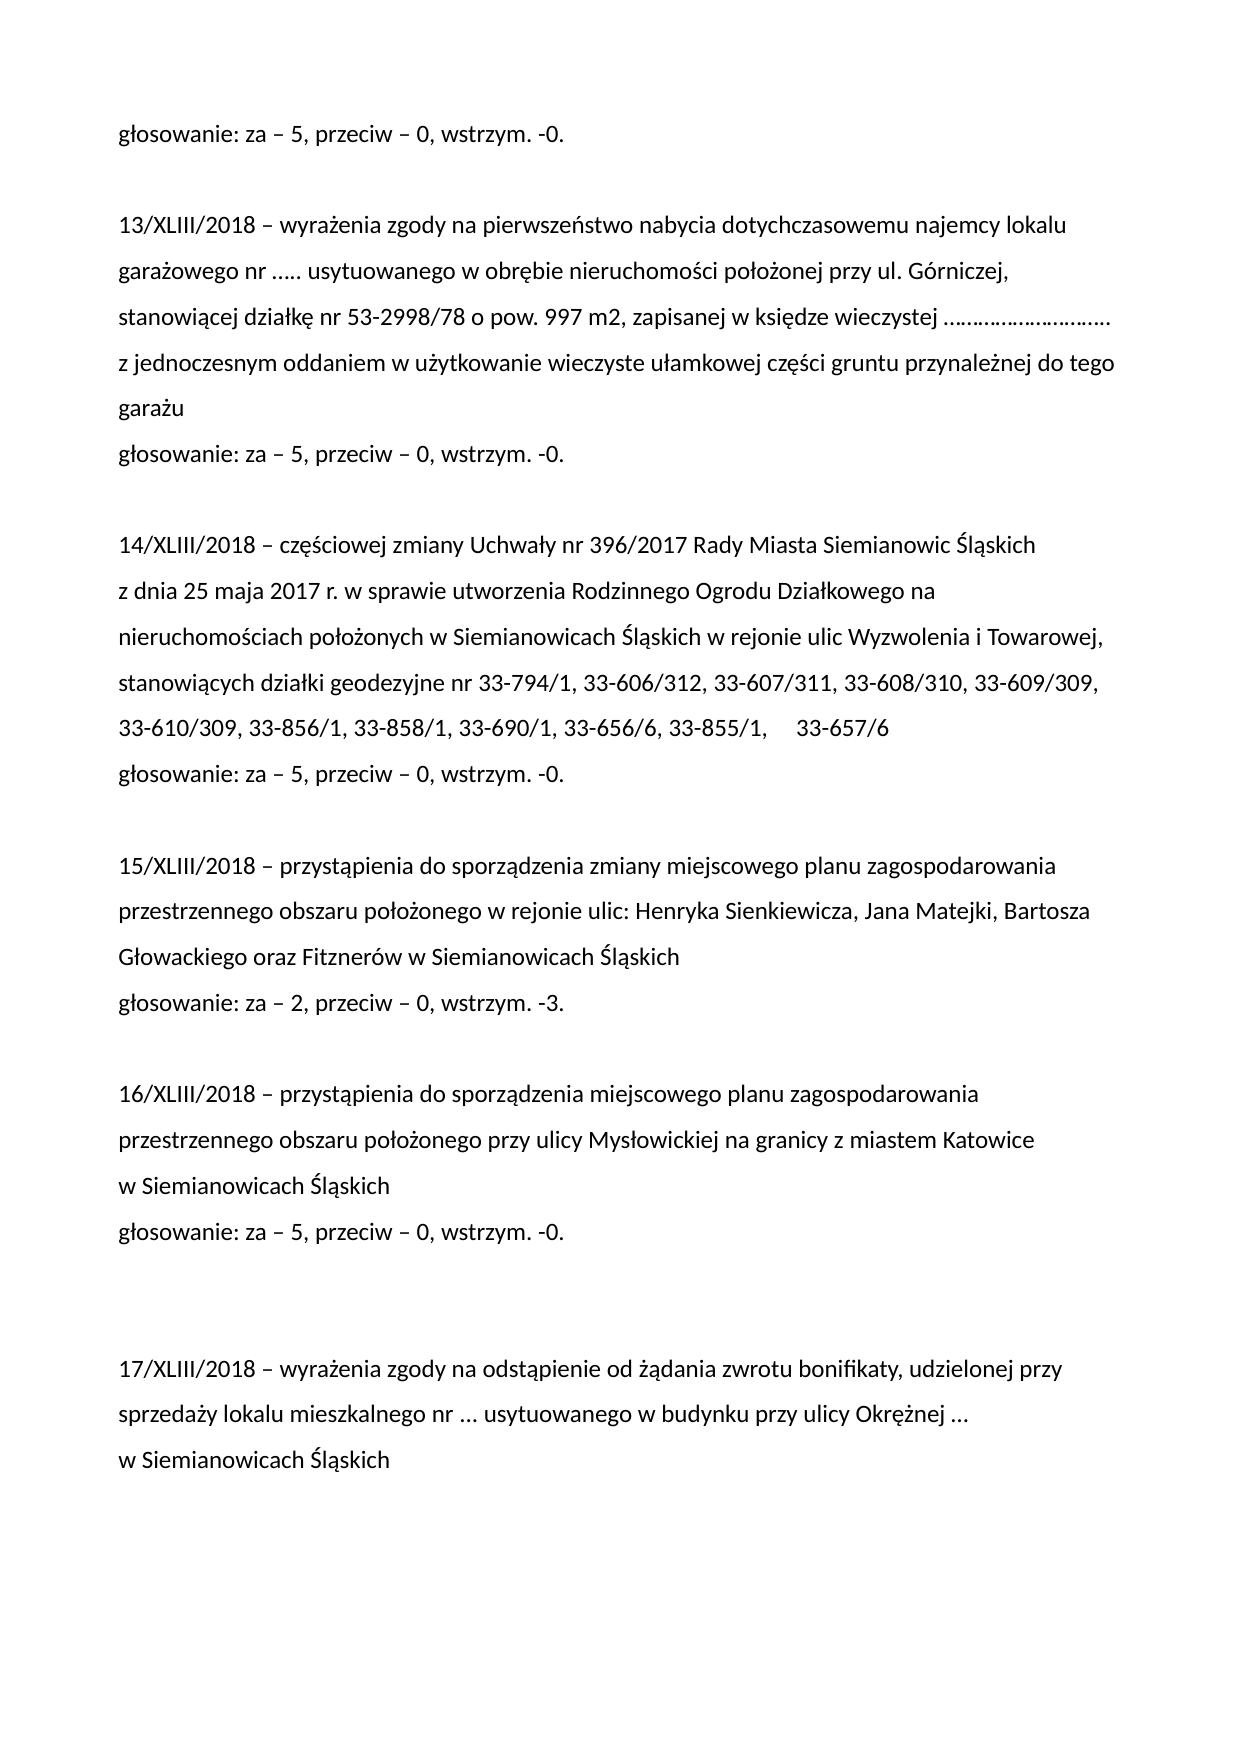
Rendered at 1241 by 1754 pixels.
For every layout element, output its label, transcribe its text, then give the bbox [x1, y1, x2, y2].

text głosowanie: za – 5, przeciw – 0, wstrzym. -0. [118, 758, 1122, 789]
text 14/XLIII/2018 – częściowej zmiany Uchwały nr 396/2017 Rady Miasta Siemianowic Śląskich z dnia 25 maja 2017 r. w sprawie utworzenia Rodzinnego Ogrodu Działkowego na nieruchomościach położonych w Siemianowicach Śląskich w rejonie ulic Wyzwolenia i Towarowej, stanowiących działki geodezyjne nr 33-794/1, 33-606/312, 33-607/311, 33-608/310, 33-609/309, 33-610/309, 33-856/1, 33-858/1, 33-690/1, 33-656/6, 33-855/1, 33-657/6 [118, 530, 1122, 743]
text 17/XLIII/2018 – wyrażenia zgody na odstąpienie od żądania zwrotu bonifikaty, udzielonej przy sprzedaży lokalu mieszkalnego nr ... usytuowanego w budynku przy ulicy Okrężnej … w Siemianowicach Śląskich [118, 1353, 1122, 1475]
text głosowanie: za – 2, przeciw – 0, wstrzym. -3. [118, 987, 1122, 1017]
text głosowanie: za – 5, przeciw – 0, wstrzym. -0. [118, 438, 1122, 469]
text głosowanie: za – 5, przeciw – 0, wstrzym. -0. [118, 118, 1122, 149]
text 16/XLIII/2018 – przystąpienia do sporządzenia miejscowego planu zagospodarowania przestrzennego obszaru położonego przy ulicy Mysłowickiej na granicy z miastem Katowice w Siemianowicach Śląskich [118, 1078, 1122, 1200]
text głosowanie: za – 5, przeciw – 0, wstrzym. -0. [118, 1216, 1122, 1246]
text 15/XLIII/2018 – przystąpienia do sporządzenia zmiany miejscowego planu zagospodarowania przestrzennego obszaru położonego w rejonie ulic: Henryka Sienkiewicza, Jana Matejki, Bartosza Głowackiego oraz Fitznerów w Siemianowicach Śląskich [118, 850, 1122, 972]
text 13/XLIII/2018 – wyrażenia zgody na pierwszeństwo nabycia dotychczasowemu najemcy lokalu garażowego nr ….. usytuowanego w obrębie nieruchomości położonej przy ul. Górniczej, stanowiącej działkę nr 53-2998/78 o pow. 997 m2, zapisanej w księdze wieczystej ……………………….. z jednoczesnym oddaniem w użytkowanie wieczyste ułamkowej części gruntu przynależnej do tego garażu [118, 209, 1122, 423]
